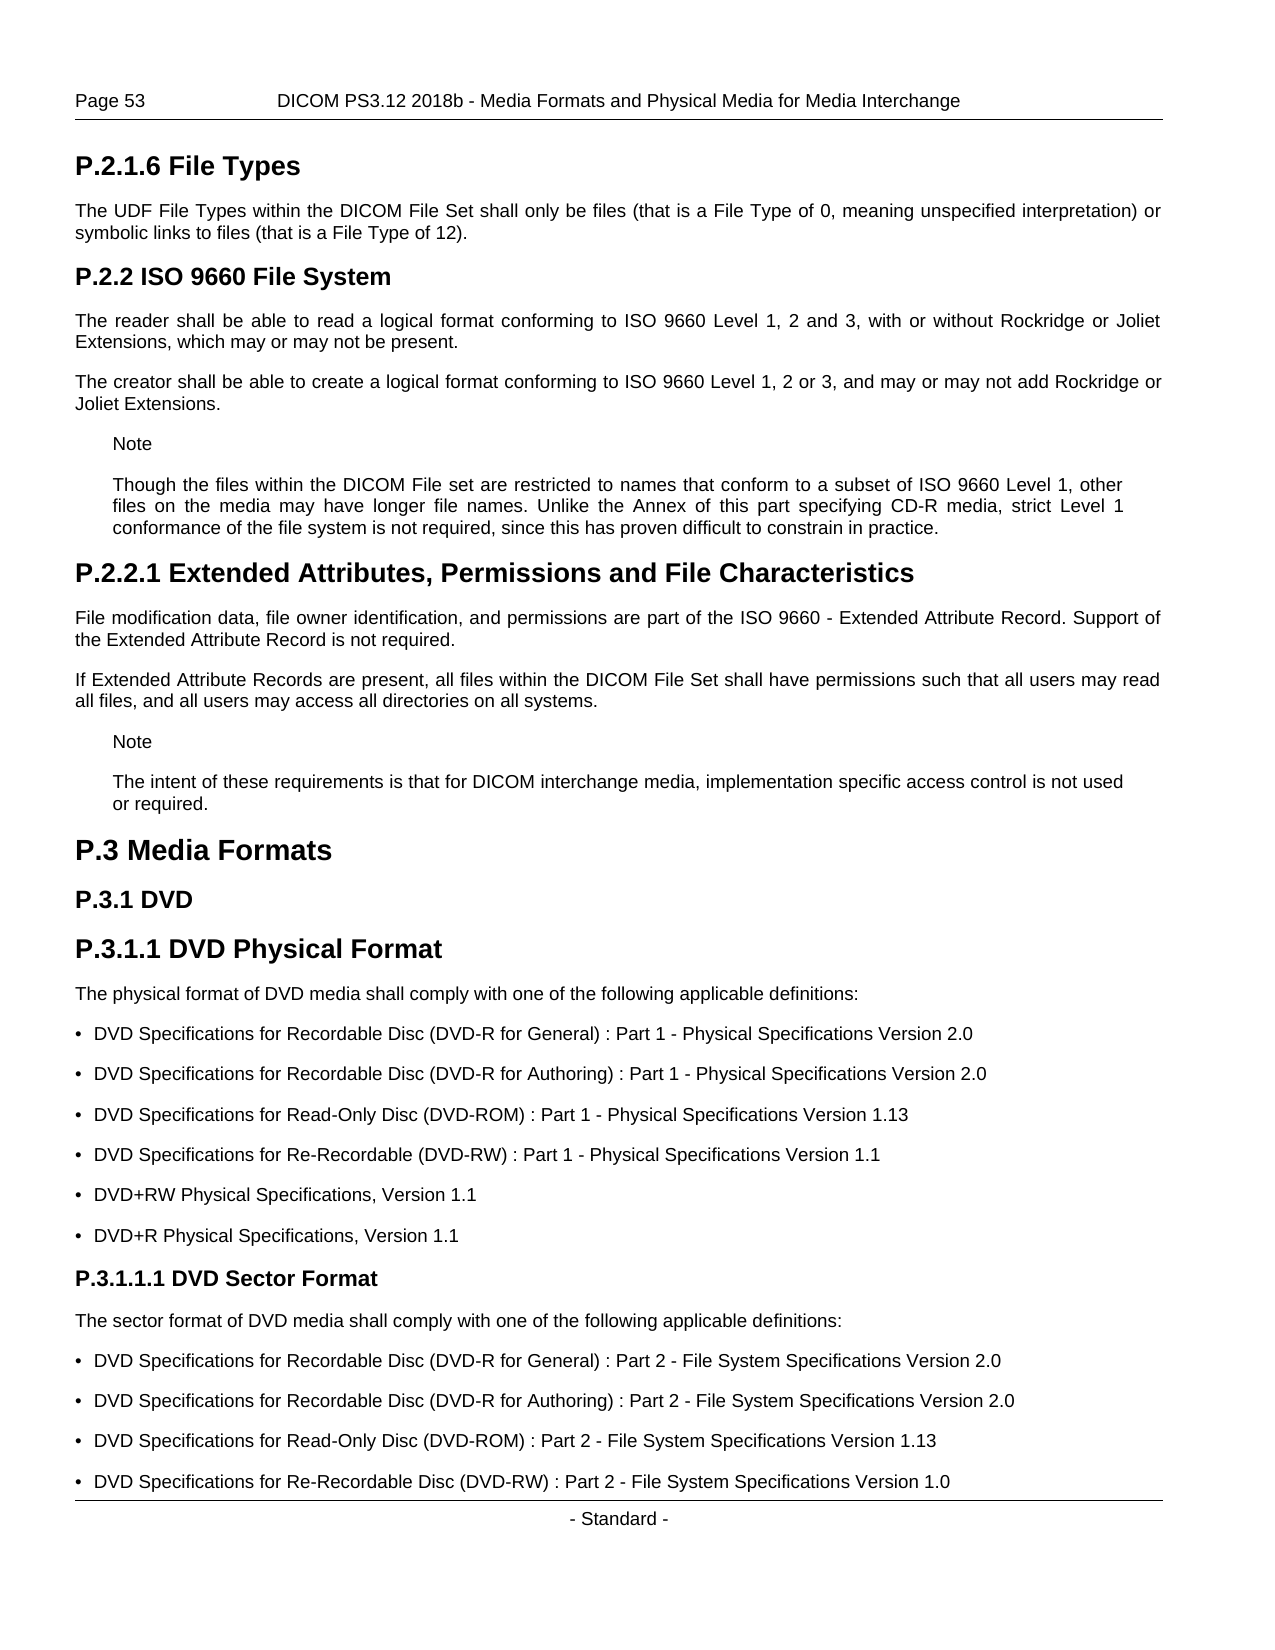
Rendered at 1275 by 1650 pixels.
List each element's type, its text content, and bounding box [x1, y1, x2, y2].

text The intent of these requirements is that for DICOM interchange media, implementation specific access control is not used or required. [112, 771, 1125, 814]
text The creator shall be able to create a logical format conforming to ISO 9660 Level 1, 2 or 3, and may or may not add Rockridge or Joliet Extensions. [75, 371, 1162, 414]
text The UDF File Types within the DICOM File Set shall only be files (that is a File Type of 0, meaning unspecified interpretation) or symbolic links to files (that is a File Type of 12). [75, 200, 1162, 243]
text P.3.1.1.1 DVD Sector Format [75, 1265, 1162, 1291]
text P.2.2 ISO 9660 File System [75, 262, 1162, 291]
text Note [112, 731, 1125, 752]
list DVD Specifications for Recordable Disc (DVD-R for General) : Part 1 - Physical Specifications Version 2.0 [75, 1023, 1162, 1044]
list DVD Specifications for Read-Only Disc (DVD-ROM) : Part 1 - Physical Specifications Version 1.13 [75, 1103, 1162, 1125]
text P.3.1 DVD [75, 885, 1162, 914]
text The sector format of DVD media shall comply with one of the following applicable definitions: [75, 1309, 1162, 1331]
text File modification data, file owner identification, and permissions are part of the ISO 9660 - Extended Attribute Record. Support of the Extended Attribute Record is not required. [75, 607, 1162, 650]
list DVD Specifications for Read-Only Disc (DVD-ROM) : Part 2 - File System Specifications Version 1.13 [75, 1430, 1162, 1452]
list DVD Specifications for Recordable Disc (DVD-R for Authoring) : Part 1 - Physical Specifications Version 2.0 [75, 1063, 1162, 1085]
list DVD+R Physical Specifications, Version 1.1 [75, 1224, 1162, 1246]
list DVD Specifications for Recordable Disc (DVD-R for General) : Part 2 - File System Specifications Version 2.0 [75, 1350, 1162, 1371]
list DVD Specifications for Re-Recordable (DVD-RW) : Part 1 - Physical Specifications Version 1.1 [75, 1144, 1162, 1165]
text P.2.1.6 File Types [75, 150, 1162, 181]
list DVD+RW Physical Specifications, Version 1.1 [75, 1184, 1162, 1206]
text P.2.2.1 Extended Attributes, Permissions and File Characteristics [75, 557, 1162, 588]
text P.3.1.1 DVD Physical Format [75, 933, 1162, 964]
list DVD Specifications for Re-Recordable Disc (DVD-RW) : Part 2 - File System Specifications Version 1.0 [75, 1471, 1162, 1492]
text Though the files within the DICOM File set are restricted to names that conform to a subset of ISO 9660 Level 1, other files on the media may have longer file names. Unlike the Annex of this part specifying CD-R media, strict Level 1 conformance of the file system is not required, since this has proven difficult to constrain in practice. [112, 473, 1125, 538]
text The physical format of DVD media shall comply with one of the following applicable definitions: [75, 983, 1162, 1004]
text If Extended Attribute Records are present, all files within the DICOM File Set shall have permissions such that all users may read all files, and all users may access all directories on all systems. [75, 669, 1162, 712]
text The reader shall be able to read a logical format conforming to ISO 9660 Level 1, 2 and 3, with or without Rockridge or Joliet Extensions, which may or may not be present. [75, 309, 1162, 352]
list DVD Specifications for Recordable Disc (DVD-R for Authoring) : Part 2 - File System Specifications Version 2.0 [75, 1390, 1162, 1412]
text P.3 Media Formats [75, 833, 1162, 866]
text Note [112, 433, 1125, 455]
